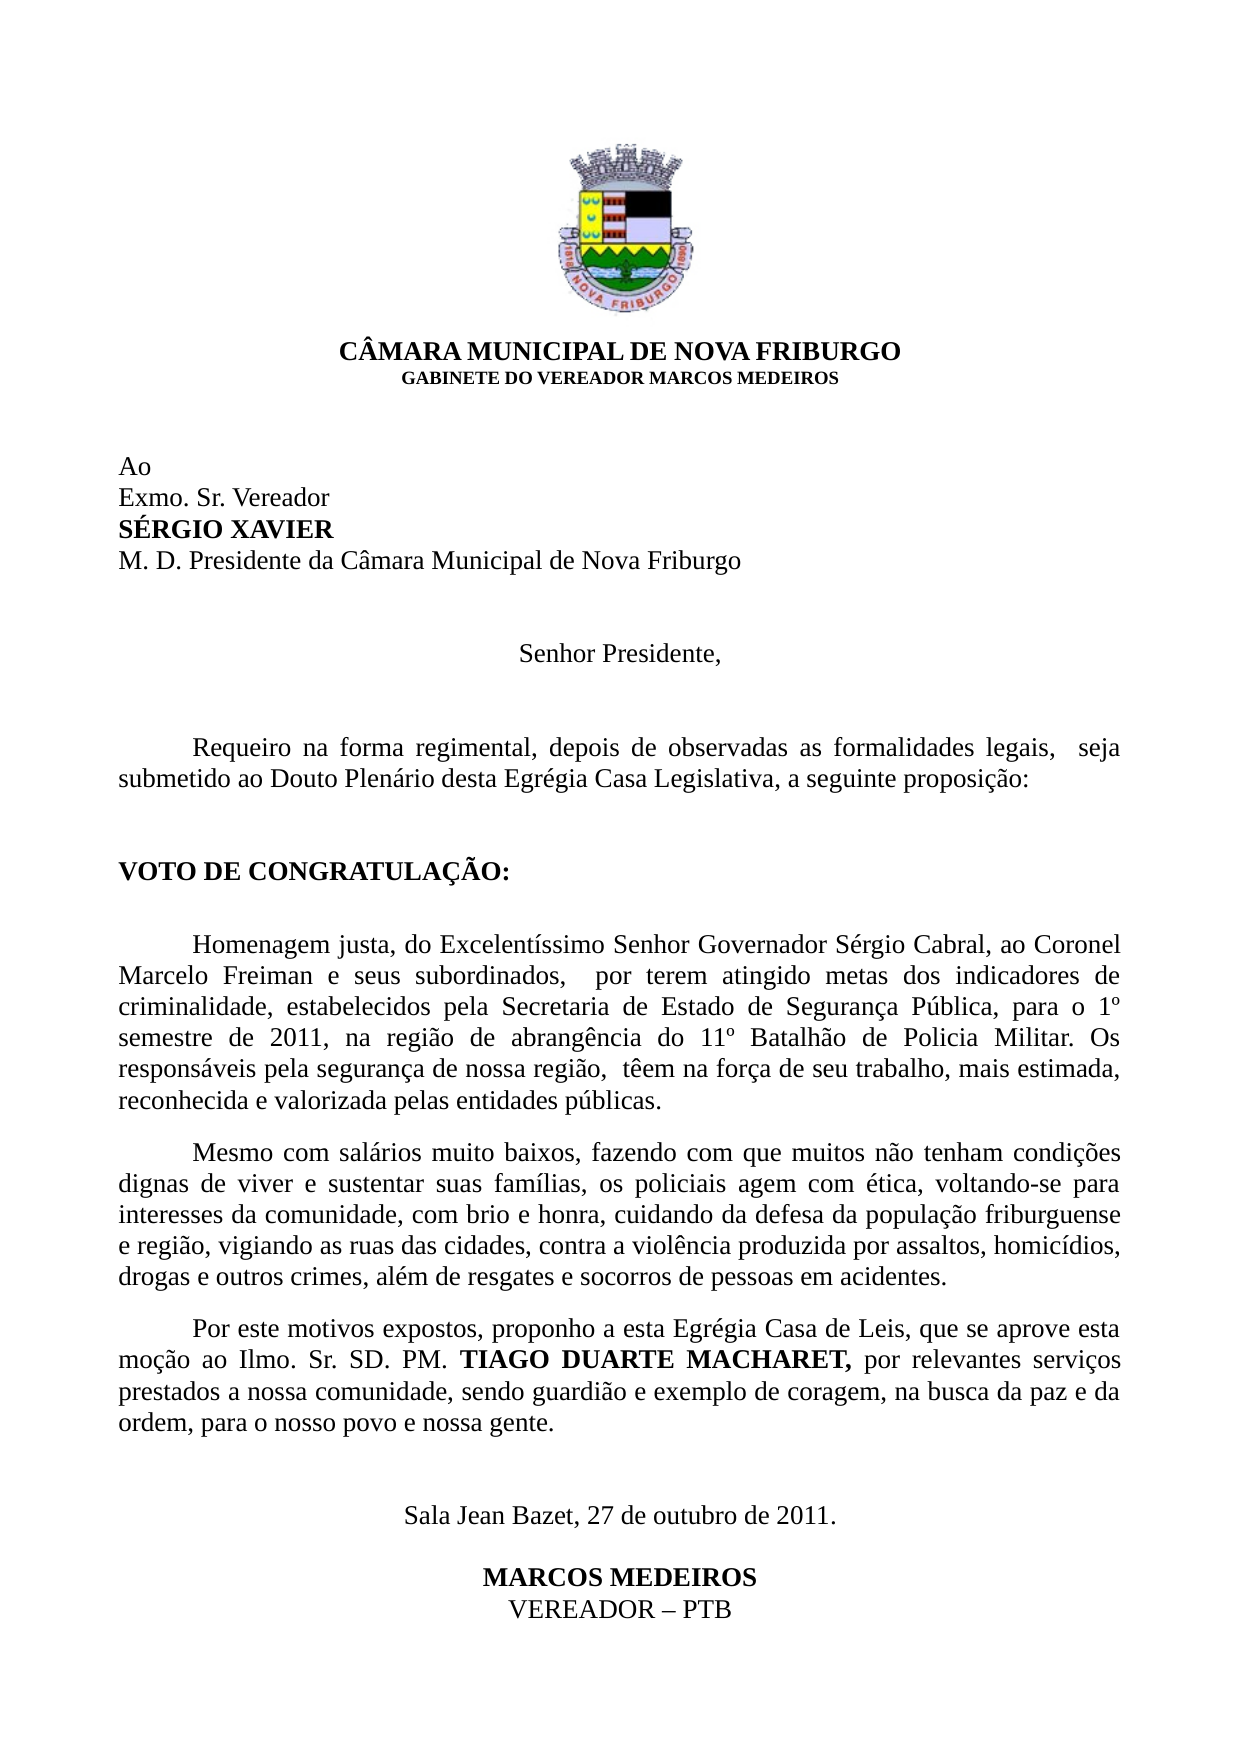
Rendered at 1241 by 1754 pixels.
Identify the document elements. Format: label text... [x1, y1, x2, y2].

text Senhor Presidente, [118, 637, 1122, 668]
text MARCOS MEDEIROS [118, 1562, 1122, 1593]
list D. Presidente da Câmara Municipal de Nova Friburgo [118, 544, 1122, 575]
picture [537, 127, 703, 327]
text VOTO DE CONGRATULAÇÃO: [118, 855, 1122, 886]
text Mesmo com salários muito baixos, fazendo com que muitos não tenham condições dignas de viver e sustentar suas famílias, os policiais agem com ética, voltando-se para interesses da comunidade, com brio e honra, cuidando da defesa da população friburguense e região, vigiando as ruas das cidades, contra a violência produzida por assaltos, homicídios, drogas e outros crimes, além de resgates e socorros de pessoas em acidentes. [118, 1136, 1122, 1291]
text Homenagem justa, do Excelentíssimo Senhor Governador Sérgio Cabral, ao Coronel Marcelo Freiman e seus subordinados, por terem atingido metas dos indicadores de criminalidade, estabelecidos pela Secretaria de Estado de Segurança Pública, para o 1º semestre de 2011, na região de abrangência do 11º Batalhão de Policia Militar. Os responsáveis pela segurança de nossa região, têem na força de seu trabalho, mais estimada, reconhecida e valorizada pelas entidades públicas. [118, 928, 1122, 1115]
text Sala Jean Bazet, 27 de outubro de 2011. [118, 1499, 1122, 1530]
text Exmo. Sr. Vereador [118, 482, 1122, 513]
text SÉRGIO XAVIER [118, 513, 1122, 544]
text GABINETE DO VEREADOR MARCOS MEDEIROS [118, 367, 1122, 388]
text Requeiro na forma regimental, depois de observadas as formalidades legais, seja submetido ao Douto Plenário desta Egrégia Casa Legislativa, a seguinte proposição: [118, 731, 1122, 793]
text Ao [118, 450, 1122, 482]
text VEREADOR – PTB [118, 1593, 1122, 1624]
text CÂMARA MUNICIPAL DE NOVA FRIBURGO [118, 335, 1122, 367]
text Por este motivos expostos, proponho a esta Egrégia Casa de Leis, que se aprove esta moção ao Ilmo. Sr. SD. PM. TIAGO DUARTE MACHARET, por relevantes serviços prestados a nossa comunidade, sendo guardião e exemplo de coragem, na busca da paz e da ordem, para o nosso povo e nossa gente. [118, 1312, 1122, 1437]
